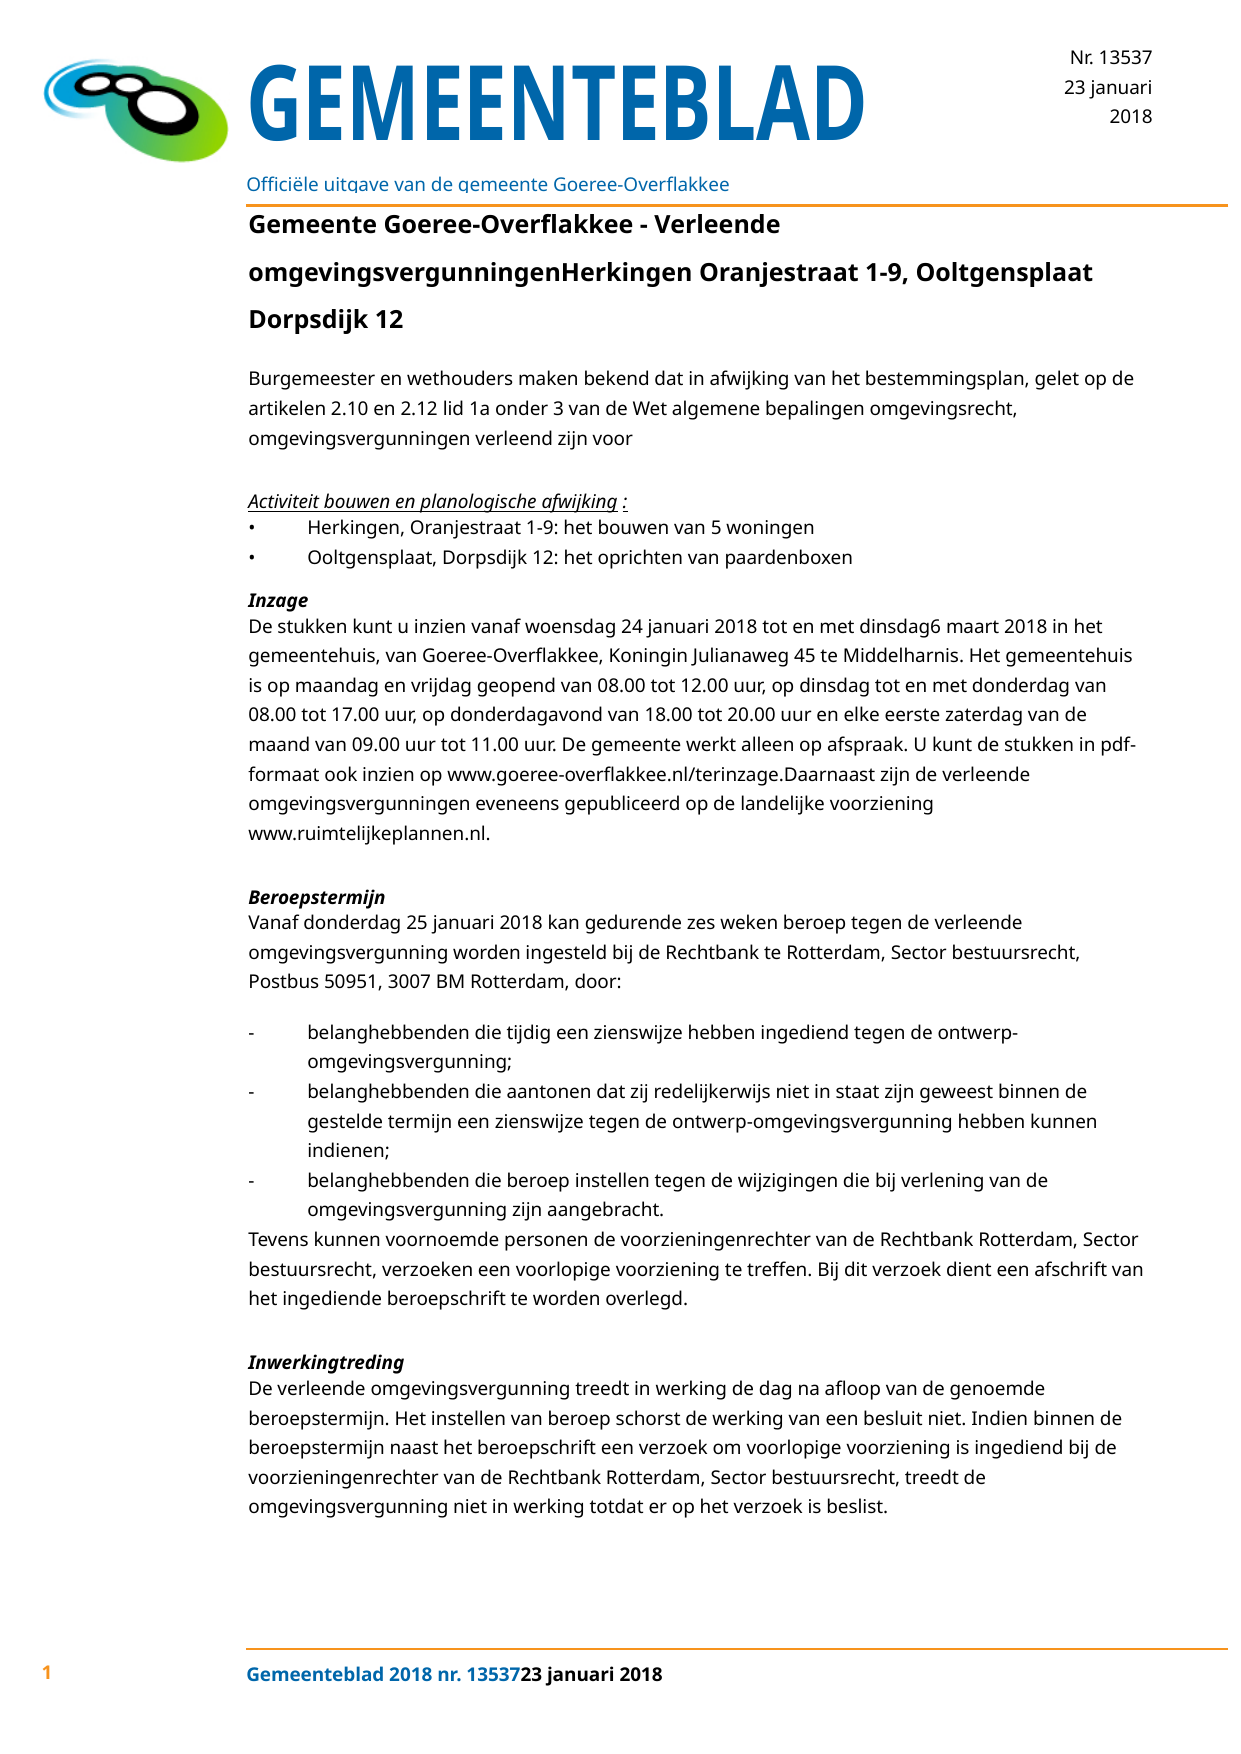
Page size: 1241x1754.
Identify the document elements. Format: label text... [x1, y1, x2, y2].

list belanghebbenden die aantonen dat zij redelijkerwijs niet in staat zijn geweest binnen de gestelde termijn een zienswijze tegen de ontwerp-omgevingsvergunning hebben kunnen indienen; [248, 1078, 1152, 1163]
text Burgemeester en wethouders maken bekend dat in afwijking van het bestemmingsplan, gelet op de artikelen 2.10 en 2.12 lid 1a onder 3 van de Wet algemene bepalingen omgevingsrecht, omgevingsvergunningen verleend zijn voor [248, 366, 1152, 450]
list belanghebbenden die tijdig een zienswijze hebben ingediend tegen de ontwerp-omgevingsvergunning; [248, 1019, 1152, 1074]
text Inzage [248, 587, 1152, 613]
text Beroepstermijn [248, 884, 1152, 909]
picture [41, 47, 231, 172]
text De stukken kunt u inzien vanaf woensdag 24 januari 2018 tot en met dinsdag6 maart 2018 in het gemeentehuis, van Goeree-Overflakkee, Koningin Julianaweg 45 te Middelharnis. Het gemeentehuis is op maandag en vrijdag geopend van 08.00 tot 12.00 uur, op dinsdag tot en met donderdag van 08.00 tot 17.00 uur, op donderdagavond van 18.00 tot 20.00 uur en elke eerste zaterdag van de maand van 09.00 uur tot 11.00 uur. De gemeente werkt alleen op afspraak. U kunt de stukken in pdf-formaat ook inzien op www.goeree-overflakkee.nl/terinzage.Daarnaast zijn de verleende omgevingsvergunningen eveneens gepubliceerd op de landelijke voorziening www.ruimtelijkeplannen.nl. [248, 613, 1152, 846]
text Vanaf donderdag 25 januari 2018 kan gedurende zes weken beroep tegen de verleende omgevingsvergunning worden ingesteld bij de Rechtbank te Rotterdam, Sector bestuursrecht, Postbus 50951, 3007 BM Rotterdam, door: [248, 909, 1152, 994]
list Ooltgensplaat, Dorpsdijk 12: het oprichten van paardenboxen [248, 544, 1152, 570]
list Herkingen, Oranjestraat 1-9: het bouwen van 5 woningen [248, 514, 1152, 540]
text Inwerkingtreding [248, 1349, 1152, 1375]
text De verleende omgevingsvergunning treedt in werking de dag na afloop van de genoemde beroepstermijn. Het instellen van beroep schorst de werking van een besluit niet. Indien binnen de beroepstermijn naast het beroepschrift een verzoek om voorlopige voorziening is ingediend bij de voorzieningenrechter van de Rechtbank Rotterdam, Sector bestuursrecht, treedt de omgevingsvergunning niet in werking totdat er op het verzoek is beslist. [248, 1375, 1152, 1519]
text Activiteit bouwen en planologische afwijking : [248, 489, 1152, 514]
text Gemeente Goeree-Overflakkee - Verleende omgevingsvergunningenHerkingen Oranjestraat 1-9, Ooltgensplaat Dorpsdijk 12 [248, 207, 1152, 336]
text Tevens kunnen voornoemde personen de voorzieningenrechter van de Rechtbank Rotterdam, Sector bestuursrecht, verzoeken een voorlopige voorziening te treffen. Bij dit verzoek dient een afschrift van het ingediende beroepschrift te worden overlegd. [248, 1226, 1152, 1311]
list belanghebbenden die beroep instellen tegen de wijzigingen die bij verlening van de omgevingsvergunning zijn aangebracht. [248, 1167, 1152, 1222]
